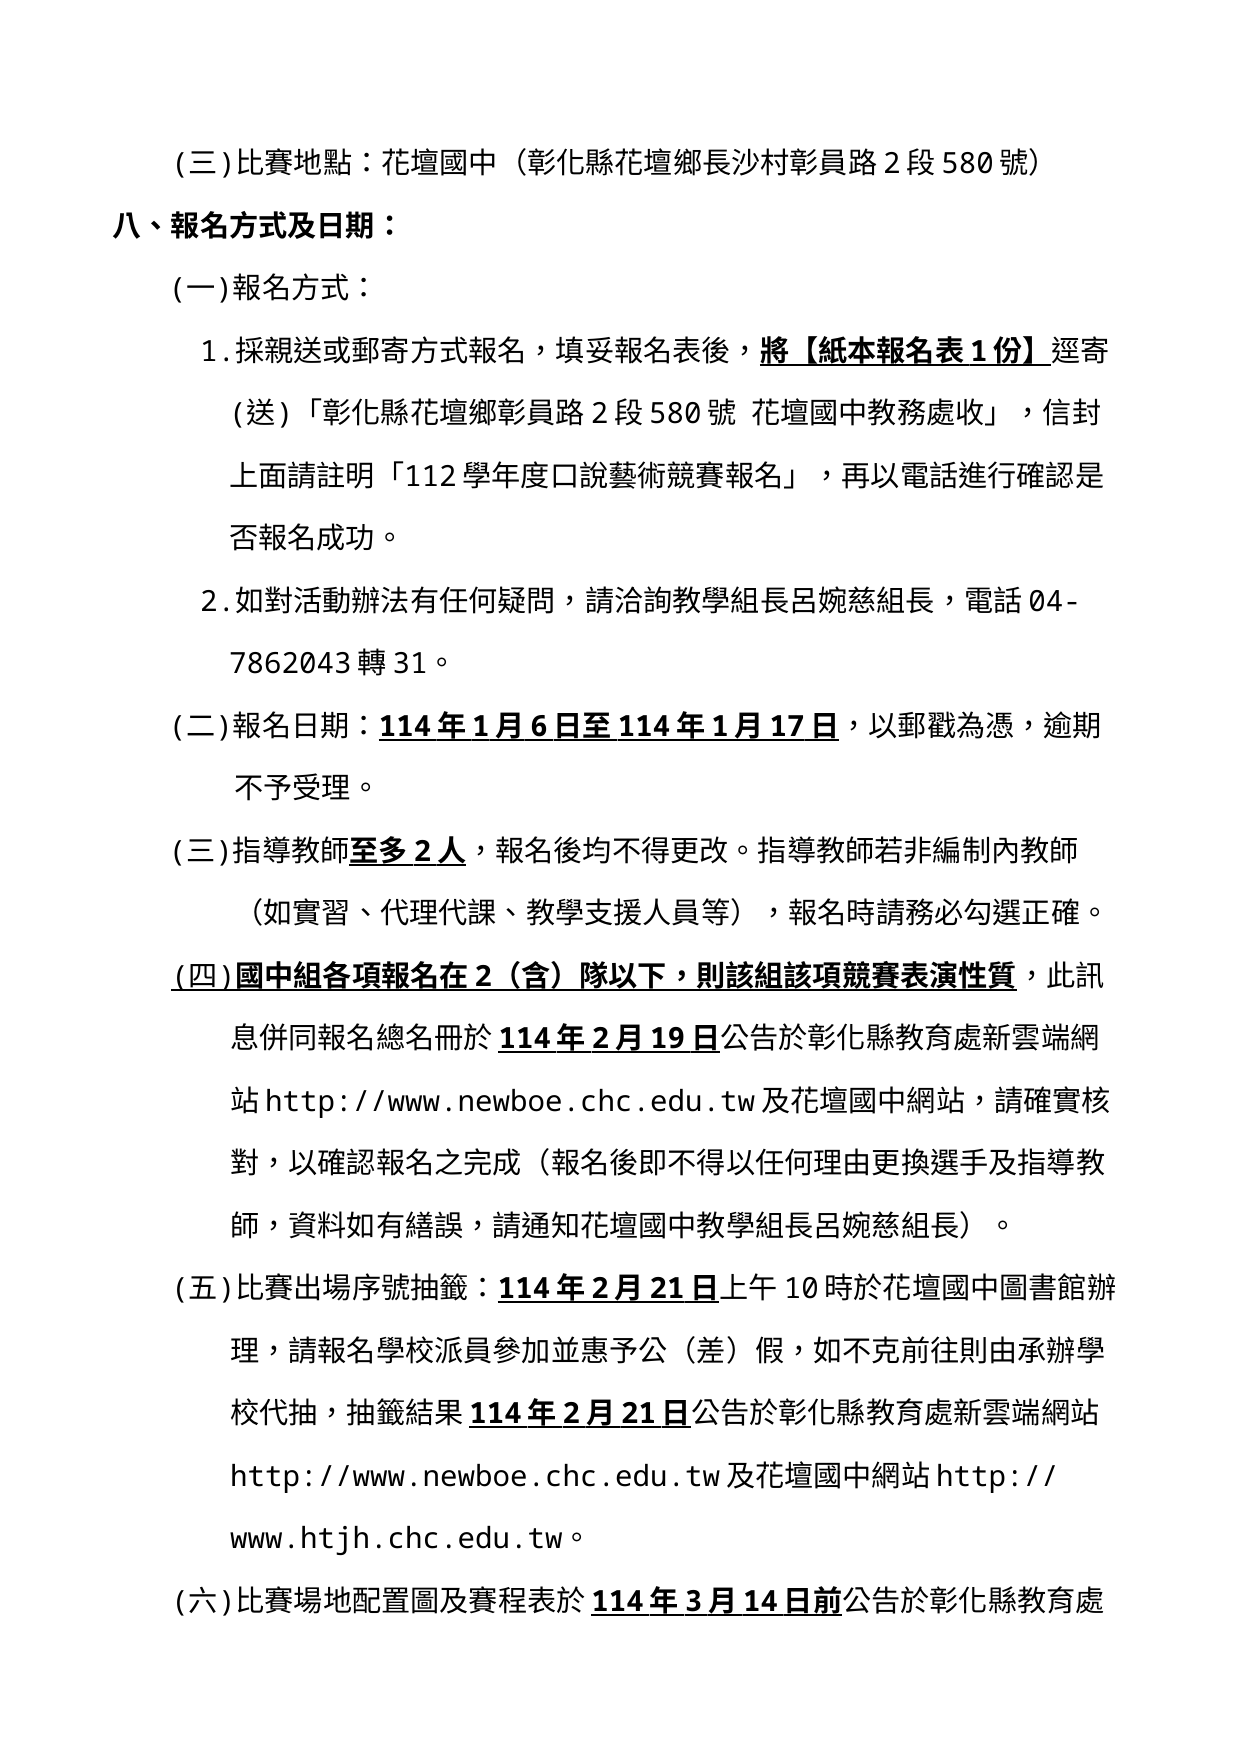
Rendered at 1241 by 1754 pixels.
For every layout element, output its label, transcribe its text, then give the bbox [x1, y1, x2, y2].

text 2.如對活動辦法有任何疑問，請洽詢教學組長呂婉慈組長，電話04-7862043轉31。 [200, 557, 1128, 682]
text (三)比賽地點：花壇國中（彰化縣花壇鄉長沙村彰員路2段580號） [171, 119, 1128, 182]
subtitle (二)報名日期：114年1月6日至114年1月17日，以郵戳為憑，逾期不予受理。 [168, 682, 1128, 807]
text 1.採親送或郵寄方式報名，填妥報名表後，將【紙本報名表1份】逕寄(送)「彰化縣花壇鄉彰員路2段580號 花壇國中教務處收」，信封上面請註明「112學年度口說藝術競賽報名」，再以電話進行確認是否報名成功。 [200, 307, 1128, 557]
subtitle 八、報名方式及日期： [112, 182, 1128, 244]
subtitle (四)國中組各項報名在2（含）隊以下，則該組該項競賽表演性質，此訊息併同報名總名冊於114年2月19日公告於彰化縣教育處新雲端網站http://www.newboe.chc.edu.tw及花壇國中網站，請確實核對，以確認報名之完成（報名後即不得以任何理由更換選手及指導教師，資料如有繕誤，請通知花壇國中教學組長呂婉慈組長）。 [171, 932, 1128, 1244]
subtitle (三)指導教師至多2人，報名後均不得更改。指導教師若非編制內教師（如實習、代理代課、教學支援人員等），報名時請務必勾選正確。 [168, 807, 1128, 932]
subtitle (一)報名方式： [168, 244, 1128, 307]
subtitle (六)比賽場地配置圖及賽程表於114年3月14日前公告於彰化縣教育處 [171, 1557, 1128, 1619]
subtitle (五)比賽出場序號抽籤：114年2月21日上午10時於花壇國中圖書館辦理，請報名學校派員參加並惠予公（差）假，如不克前往則由承辦學校代抽，抽籤結果114年2月21日公告於彰化縣教育處新雲端網站http://www.newboe.chc.edu.tw及花壇國中網站http://www.htjh.chc.edu.tw。 [171, 1244, 1128, 1557]
